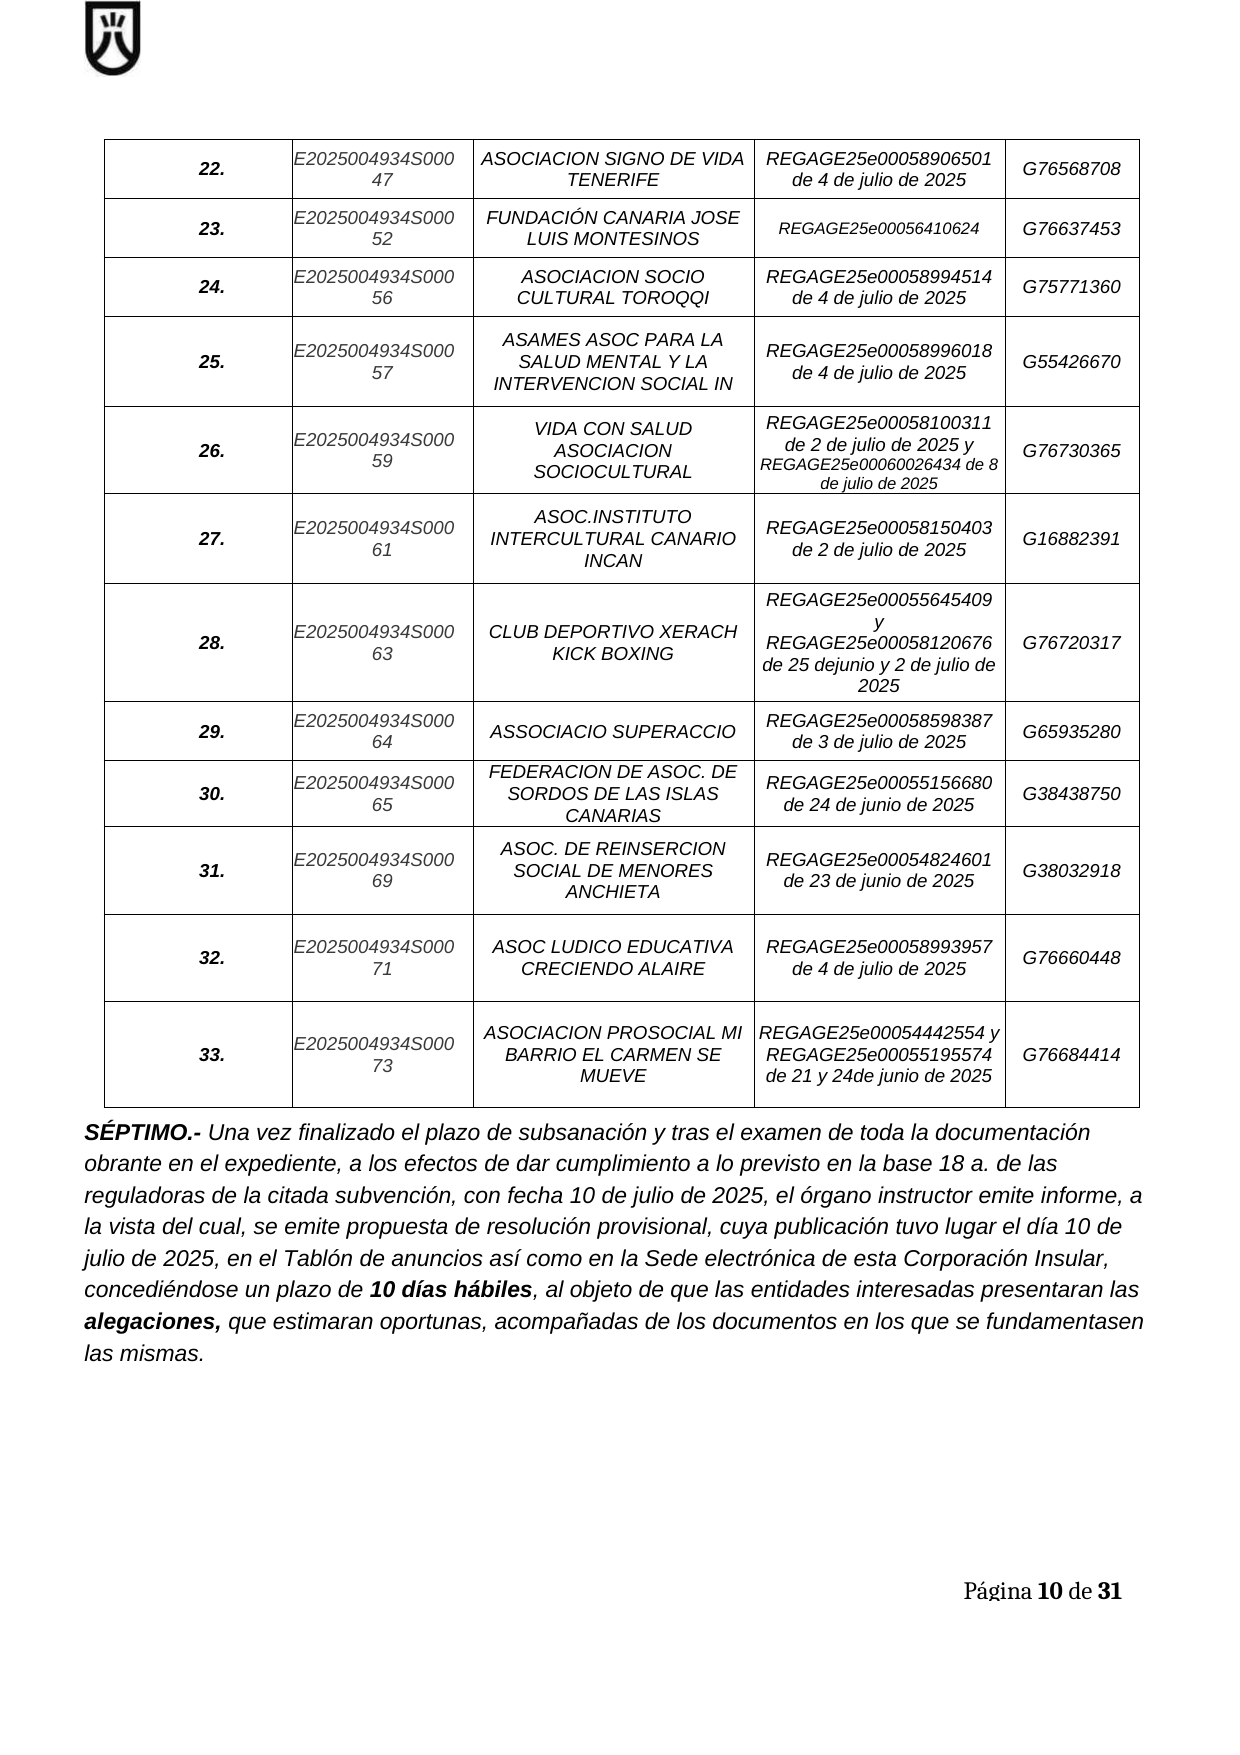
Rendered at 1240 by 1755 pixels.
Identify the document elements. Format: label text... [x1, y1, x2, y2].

table_cell REGAGE25e00055645409 y REGAGE25e00058120676 de 25 dejunio y 2 de julio de 2025 [755, 584, 1005, 701]
table_cell G76730365 [1006, 407, 1139, 493]
table_cell VIDA CON SALUD ASOCIACION SOCIOCULTURAL [474, 407, 754, 493]
table_cell ASOC. DE REINSERCION SOCIAL DE MENORES ANCHIETA [474, 827, 754, 914]
table_cell G76684414 [1006, 1002, 1139, 1107]
table_cell ASOC LUDICO EDUCATIVA CRECIENDO ALAIRE [474, 915, 754, 1001]
table_cell 27. [105, 494, 292, 583]
table_cell ASOCIACION SOCIO CULTURAL TOROQQI [474, 258, 754, 316]
table_cell 33. [105, 1002, 292, 1107]
table_cell E2025004934S000 71 [293, 915, 473, 1001]
table_cell REGAGE25e00054442554 y REGAGE25e00055195574 de 21 y 24de junio de 2025 [755, 1002, 1005, 1107]
table_cell E2025004934S000 69 [293, 827, 473, 914]
table_cell CLUB DEPORTIVO XERACH KICK BOXING [474, 584, 754, 701]
table_cell G38032918 [1006, 827, 1139, 914]
table_cell REGAGE25e00058994514 de 4 de julio de 2025 [755, 258, 1005, 316]
table_cell REGAGE25e00058993957 de 4 de julio de 2025 [755, 915, 1005, 1001]
table_header G76568708 [1006, 140, 1139, 198]
table_cell E2025004934S000 57 [293, 317, 473, 406]
table_header E2025004934S000 47 [293, 140, 473, 198]
table_cell G55426670 [1006, 317, 1139, 406]
table_cell ASOC.INSTITUTO INTERCULTURAL CANARIO INCAN [474, 494, 754, 583]
table_cell 26. [105, 407, 292, 493]
table_cell REGAGE25e00055156680 de 24 de junio de 2025 [755, 761, 1005, 826]
table_cell E2025004934S000 56 [293, 258, 473, 316]
table_cell 25. [105, 317, 292, 406]
table_cell G75771360 [1006, 258, 1139, 316]
table_cell REGAGE25e00054824601 de 23 de junio de 2025 [755, 827, 1005, 914]
table_cell E2025004934S000 59 [293, 407, 473, 493]
table_cell ASSOCIACIO SUPERACCIO [474, 702, 754, 760]
table_cell 30. [105, 761, 292, 826]
table_cell G76660448 [1006, 915, 1139, 1001]
table_cell 23. [105, 199, 292, 257]
table_cell REGAGE25e00058100311 de 2 de julio de 2025 y REGAGE25e00060026434 de 8 de julio de 2025 [755, 407, 1005, 493]
table_cell G76720317 [1006, 584, 1139, 701]
table_cell 28. [105, 584, 292, 701]
table_cell ASOCIACION PROSOCIAL MI BARRIO EL CARMEN SE MUEVE [474, 1002, 754, 1107]
text SÉPTIMO.- Una vez finalizado el plazo de subsanación y tras el examen de toda la documentación obrante en el expediente, a los efectos de dar cumplimiento a lo previsto en la base 18 a. de las reguladoras de la citada subvención, con fecha 10 de julio de 2025, el órgano instructor emite informe, a la vista del cual, se emite propuesta de resolución provisional, cuya publicación tuvo lugar el día 10 de julio de 2025, en el Tablón de anuncios así como en la Sede electrónica de esta Corporación Insular, concediéndose un plazo de 10 días hábiles, al objeto de que las entidades interesadas presentaran las alegaciones, que estimaran oportunas, acompañadas de los documentos en los que se fundamentasen las mismas. [84, 1119, 1159, 1366]
table_cell 32. [105, 915, 292, 1001]
table_cell REGAGE25e00056410624 [755, 199, 1005, 257]
table_cell REGAGE25e00058598387 de 3 de julio de 2025 [755, 702, 1005, 760]
table_cell 29. [105, 702, 292, 760]
table_cell G76637453 [1006, 199, 1139, 257]
table_cell E2025004934S000 73 [293, 1002, 473, 1107]
table_cell E2025004934S000 65 [293, 761, 473, 826]
table_cell G16882391 [1006, 494, 1139, 583]
table_cell E2025004934S000 52 [293, 199, 473, 257]
table_cell FUNDACIÓN CANARIA JOSE LUIS MONTESINOS [474, 199, 754, 257]
table_header 22. [105, 140, 292, 198]
table_cell ASAMES ASOC PARA LA SALUD MENTAL Y LA INTERVENCION SOCIAL IN [474, 317, 754, 406]
table_header ASOCIACION SIGNO DE VIDA TENERIFE [474, 140, 754, 198]
table_header REGAGE25e00058906501 de 4 de julio de 2025 [755, 140, 1005, 198]
table_cell G38438750 [1006, 761, 1139, 826]
table_cell 24. [105, 258, 292, 316]
table_cell E2025004934S000 64 [293, 702, 473, 760]
table_cell E2025004934S000 61 [293, 494, 473, 583]
table_cell 31. [105, 827, 292, 914]
table_cell FEDERACION DE ASOC. DE SORDOS DE LAS ISLAS CANARIAS [474, 761, 754, 826]
table_cell E2025004934S000 63 [293, 584, 473, 701]
table_cell REGAGE25e00058150403 de 2 de julio de 2025 [755, 494, 1005, 583]
table_cell REGAGE25e00058996018 de 4 de julio de 2025 [755, 317, 1005, 406]
table_cell G65935280 [1006, 702, 1139, 760]
